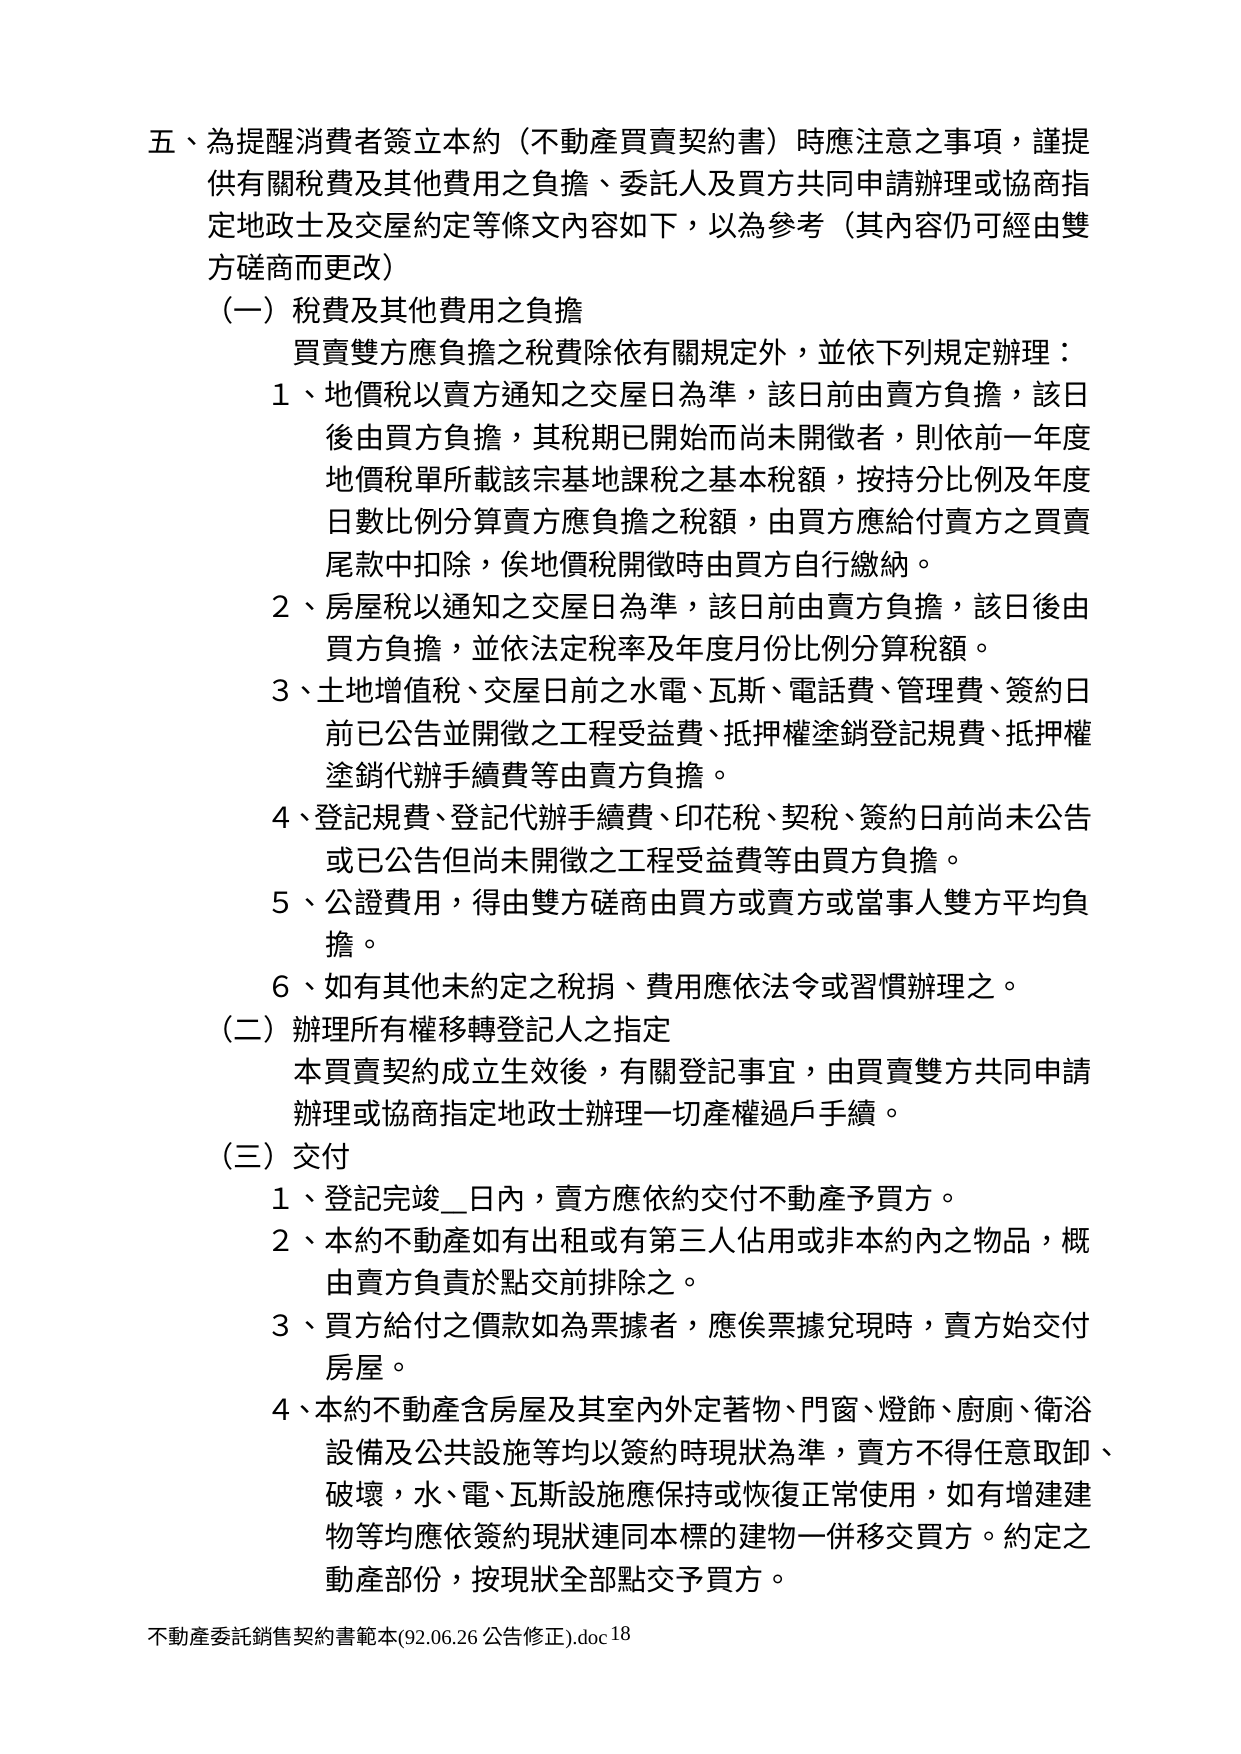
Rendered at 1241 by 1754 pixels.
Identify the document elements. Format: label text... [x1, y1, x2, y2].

text ４、登記規費、登記代辦手續費、印花稅、契稅、簽約日前尚未公告或已公告但尚未開徵之工程受益費等由買方負擔。 [266, 795, 1092, 879]
text ６、如有其他未約定之稅捐、費用應依法令或習慣辦理之。 [266, 964, 1092, 1006]
text １、登記完竣__日內，賣方應依約交付不動產予買方。 [266, 1175, 1092, 1218]
text ２、本約不動產如有出租或有第三人佔用或非本約內之物品，概由賣方負責於點交前排除之。 [266, 1218, 1092, 1302]
text ２、房屋稅以通知之交屋日為準，該日前由賣方負擔，該日後由買方負擔，並依法定稅率及年度月份比例分算稅額。 [266, 583, 1092, 668]
text 買賣雙方應負擔之稅費除依有關規定外，並依下列規定辦理： [236, 329, 1092, 372]
text （二）辦理所有權移轉登記人之指定 [148, 1006, 1092, 1048]
text ３、土地增值稅、交屋日前之水電、瓦斯、電話費、管理費、簽約日前已公告並開徵之工程受益費、抵押權塗銷登記規費、抵押權塗銷代辦手續費等由賣方負擔。 [266, 668, 1092, 795]
text ５、公證費用，得由雙方磋商由買方或賣方或當事人雙方平均負擔。 [266, 879, 1092, 964]
text ３、買方給付之價款如為票據者，應俟票據兌現時，賣方始交付房屋。 [266, 1302, 1092, 1387]
text 五、為提醒消費者簽立本約（不動產買賣契約書）時應注意之事項，謹提供有關稅費及其他費用之負擔、委託人及買方共同申請辦理或協商指定地政士及交屋約定等條文內容如下，以為參考（其內容仍可經由雙方磋商而更改） [148, 118, 1092, 287]
text ４、本約不動產含房屋及其室內外定著物、門窗、燈飾、廚廁、衛浴設備及公共設施等均以簽約時現狀為準，賣方不得任意取卸、破壞，水、電、瓦斯設施應保持或恢復正常使用，如有增建建物等均應依簽約現狀連同本標的建物一併移交買方。約定之動產部份，按現狀全部點交予買方。 [266, 1387, 1092, 1598]
text （一）稅費及其他費用之負擔 [148, 287, 1092, 329]
text （三）交付 [148, 1133, 1092, 1175]
text １、地價稅以賣方通知之交屋日為準，該日前由賣方負擔，該日後由買方負擔，其稅期已開始而尚未開徵者，則依前一年度地價稅單所載該宗基地課稅之基本稅額，按持分比例及年度日數比例分算賣方應負擔之稅額，由買方應給付賣方之買賣尾款中扣除，俟地價稅開徵時由買方自行繳納。 [266, 372, 1092, 583]
text 本買賣契約成立生效後，有關登記事宜，由買賣雙方共同申請辦理或協商指定地政士辦理一切產權過戶手續。 [293, 1048, 1092, 1133]
